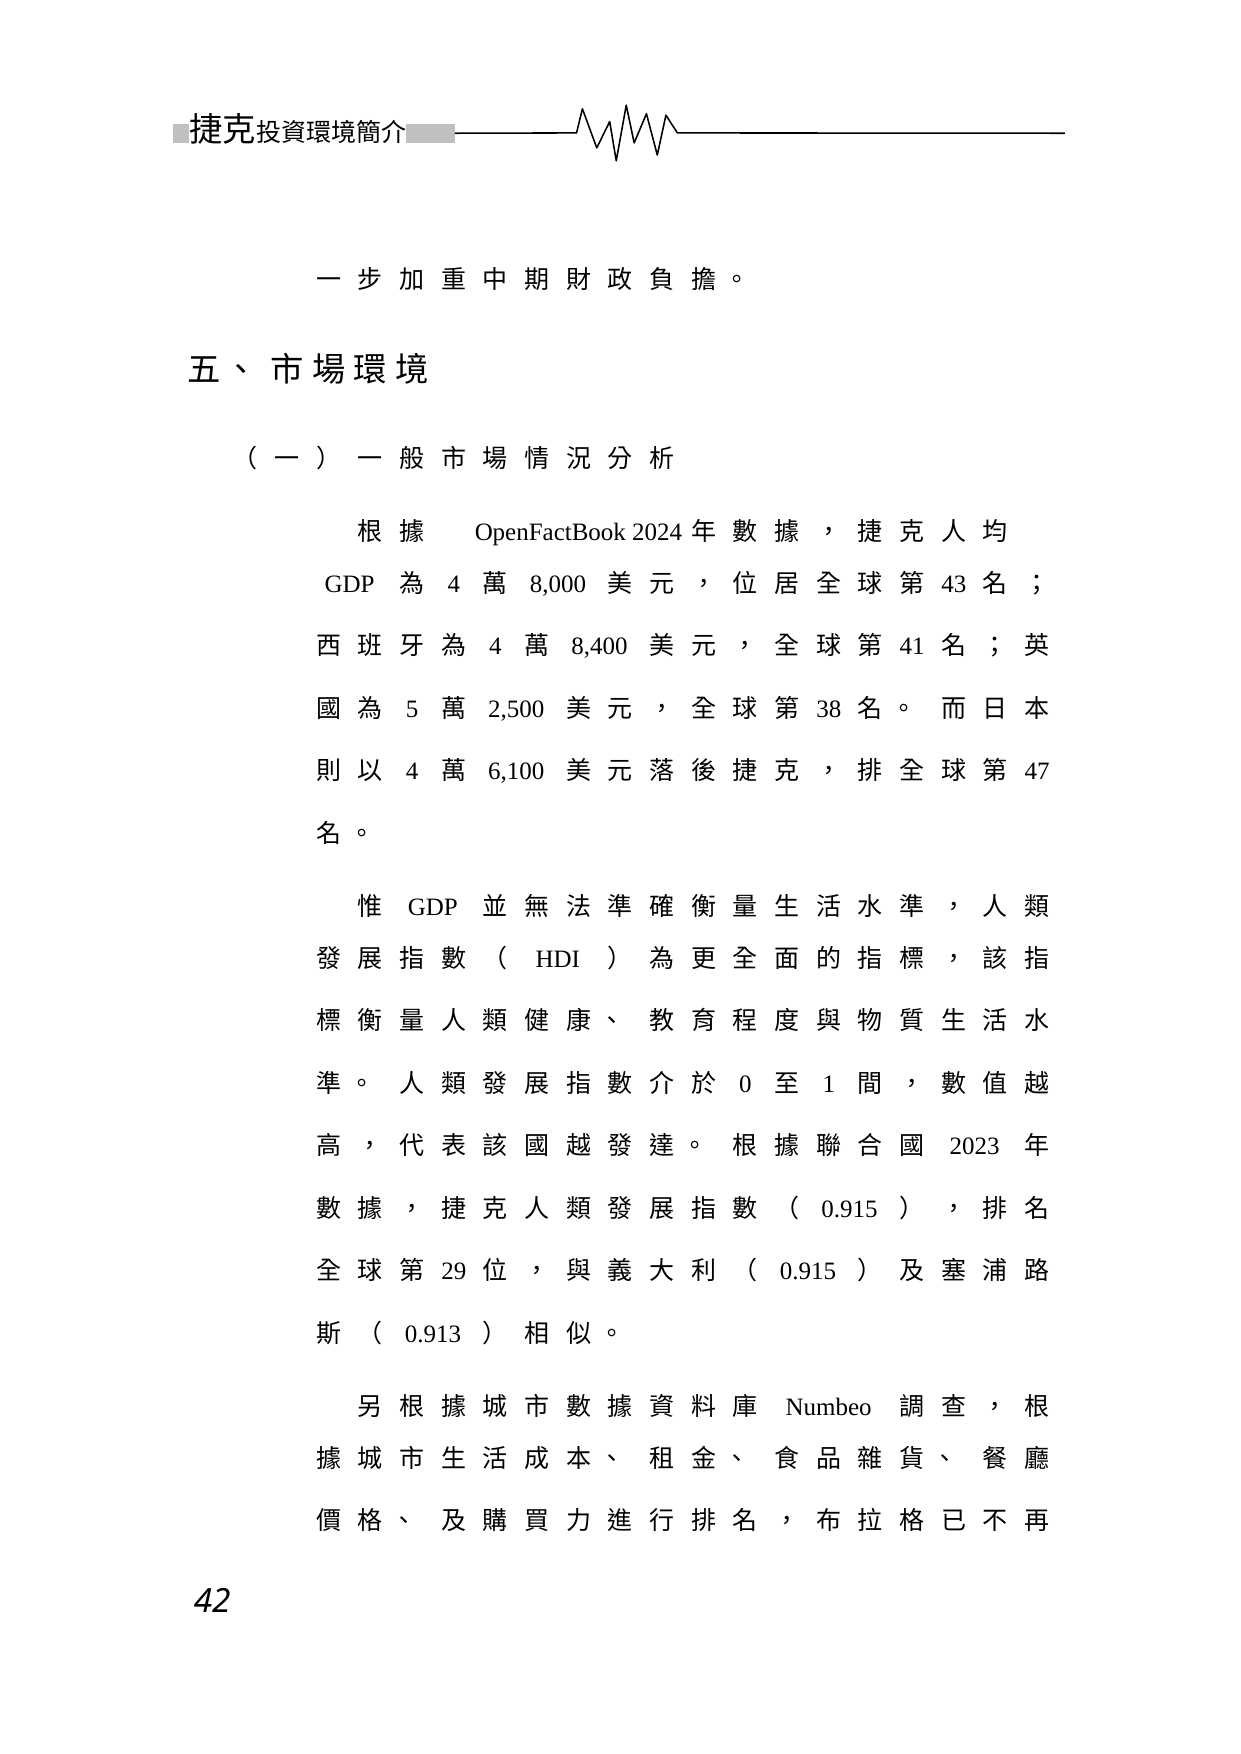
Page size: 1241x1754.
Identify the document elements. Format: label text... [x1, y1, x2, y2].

text 一步加重中期財政負擔。 [281, 236, 1058, 299]
text 五、市場環境 [183, 326, 1058, 388]
text （一）一般市場情況分析 [207, 415, 1058, 477]
text 根據 OpenFactBook 2024年數據，捷克人均GDP為4萬8,000美元，位居全球第43名；西班牙為4萬8,400美元，全球第41名；英國為5萬2,500美元，全球第38名。而日本則以4萬6,100美元落後捷克，排全球第47名。 [281, 477, 1058, 852]
text 另根據城市數據資料庫Numbeo調查，根據城市生活成本、租金、食品雜貨、餐廳價格、及購買力進行排名，布拉格已不再 [281, 1352, 1058, 1540]
text 惟GDP並無法準確衡量生活水準，人類發展指數（HDI）為更全面的指標，該指標衡量人類健康、教育程度與物質生活水準。人類發展指數介於0至1間，數值越高，代表該國越發達。根據聯合國2023年數據，捷克人類發展指數（0.915），排名全球第29位，與義大利（0.915）及塞浦路斯（0.913）相似。 [281, 852, 1058, 1352]
